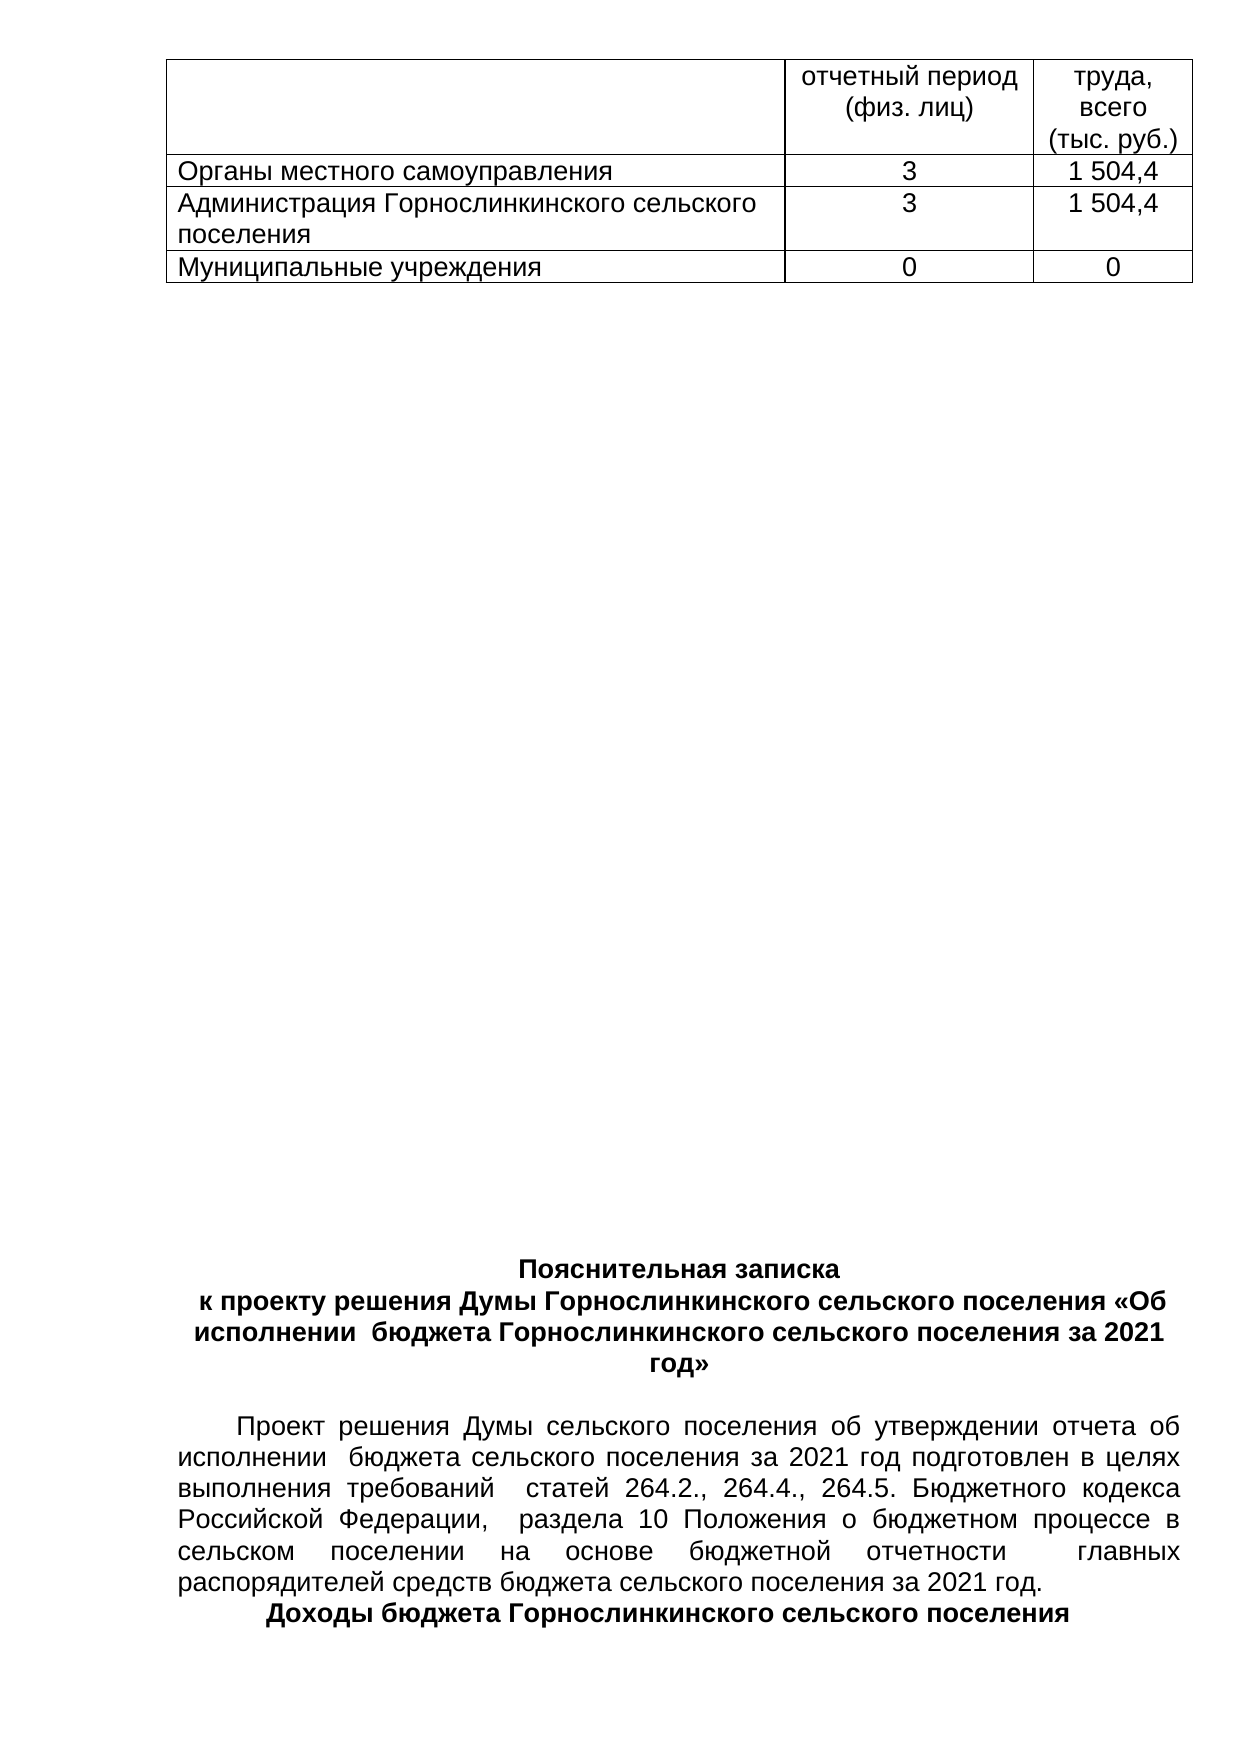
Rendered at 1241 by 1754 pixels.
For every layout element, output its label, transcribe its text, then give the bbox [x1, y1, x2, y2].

table_cell 1 504,4 [1034, 155, 1192, 186]
table_header труда, всего (тыс. руб.) [1034, 60, 1192, 154]
text к проекту решения Думы Горнослинкинского сельского поселения «Об исполнении бюджета Горнослинкинского сельского поселения за 2021 год» [177, 1285, 1181, 1378]
table_cell Муниципальные учреждения [167, 251, 784, 282]
text Доходы бюджета Горнослинкинского сельского поселения [177, 1597, 1181, 1628]
table_cell 0 [1034, 251, 1192, 282]
table_cell 1 504,4 [1034, 187, 1192, 250]
table_cell 0 [786, 251, 1033, 282]
table_header [167, 60, 784, 154]
table_cell Органы местного самоуправления [167, 155, 784, 186]
text Проект решения Думы сельского поселения об утверждении отчета об исполнении бюджета сельского поселения за 2021 год подготовлен в целях выполнения требований статей 264.2., 264.4., 264.5. Бюджетного кодекса Российской Федерации, раздела 10 Положения о бюджетном процессе в сельском поселении на основе бюджетной отчетности главных распорядителей средств бюджета сельского поселения за 2021 год. [177, 1410, 1181, 1597]
table_cell 3 [786, 187, 1033, 250]
table_header отчетный период (физ. лиц) [786, 60, 1033, 154]
text Пояснительная записка [177, 1253, 1181, 1285]
table_cell Администрация Горнослинкинского сельского поселения [167, 187, 784, 250]
table_cell 3 [786, 155, 1033, 186]
